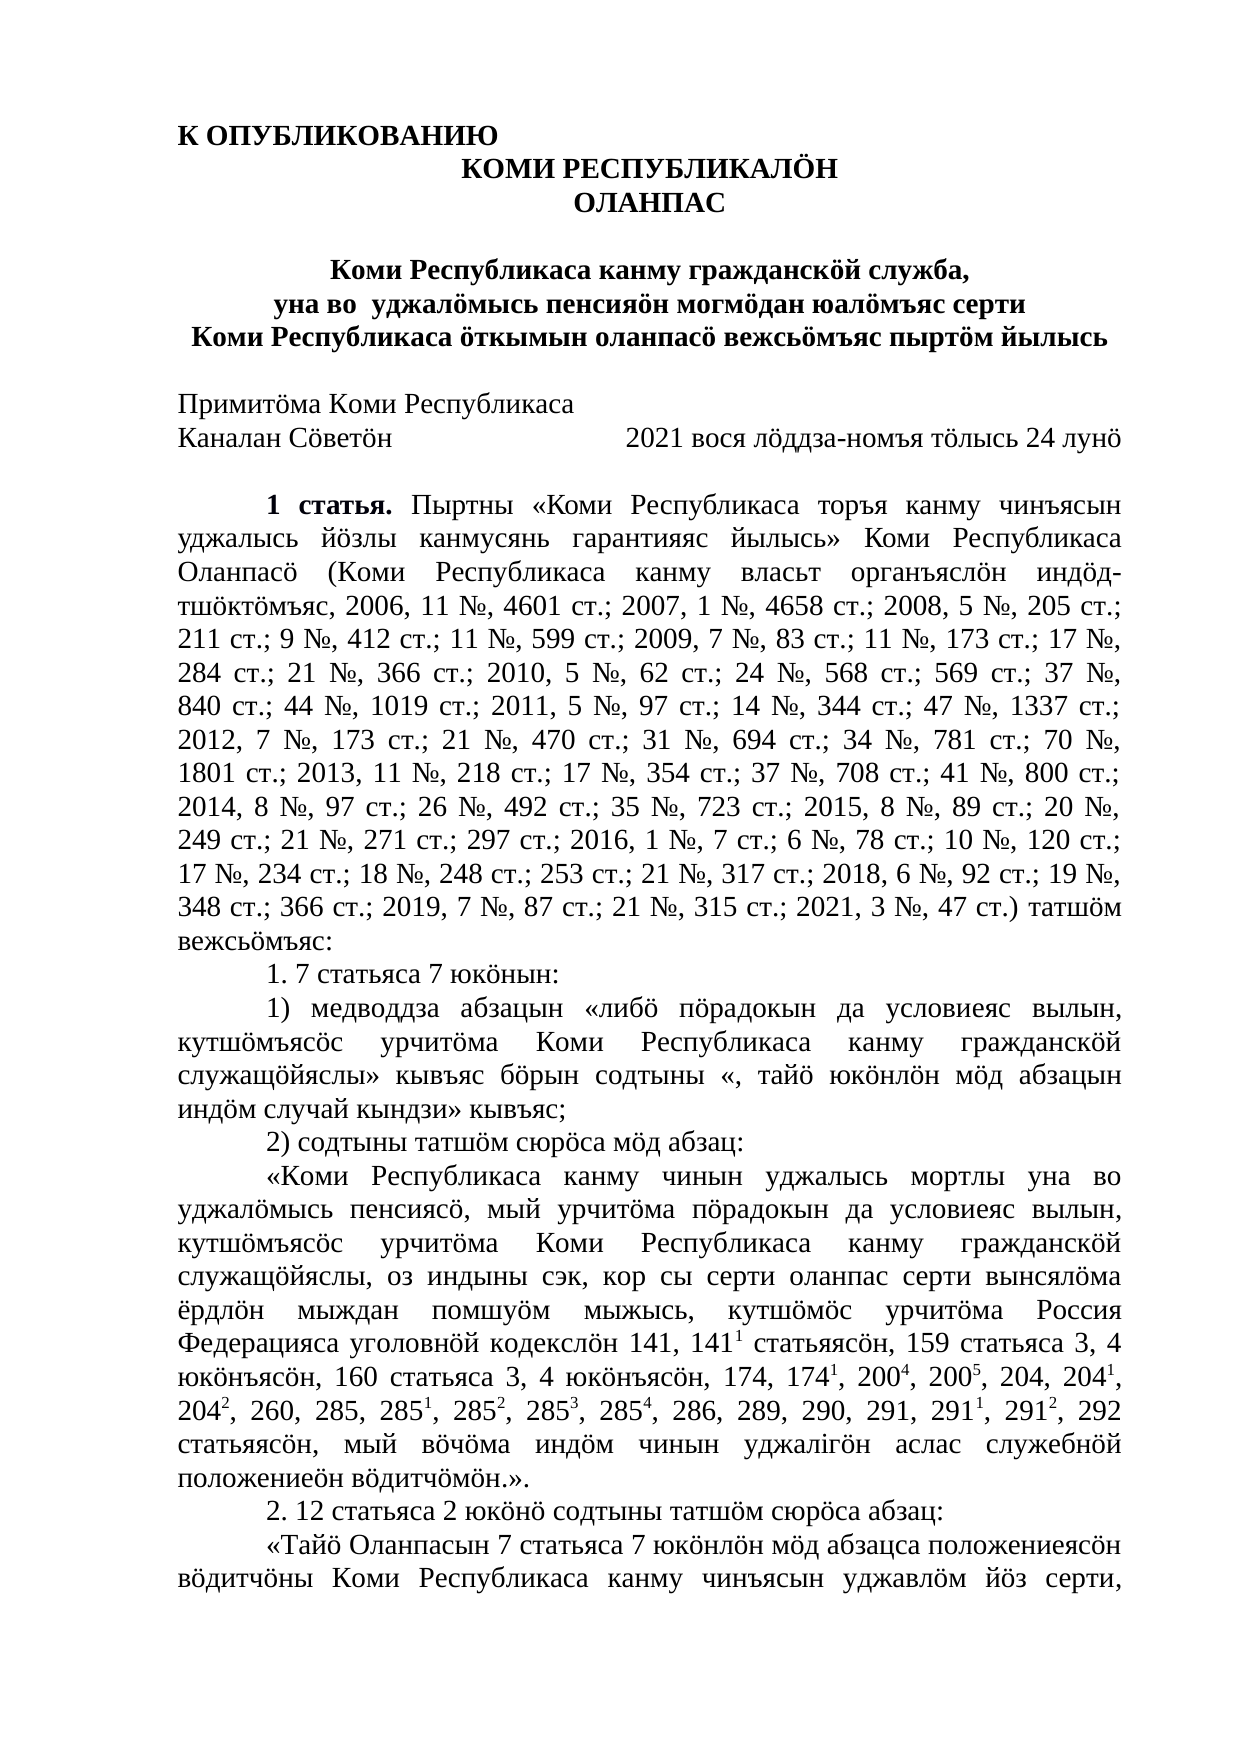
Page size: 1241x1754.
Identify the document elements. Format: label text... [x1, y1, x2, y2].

text Каналан Сӧветӧн 2021 вося лӧддза-номъя тӧлысь 24 лунӧ [177, 420, 1122, 453]
text КОМИ РЕСПУБЛИКАЛӦН [177, 152, 1122, 185]
text «Тайӧ Оланпасын 7 статьяса 7 юкӧнлӧн мӧд абзацса положениеясӧн вӧдитчӧны Коми Республикаса канму чинъясын уджавлӧм йӧз серти, [177, 1527, 1122, 1594]
text 1) медводдза абзацын «либӧ пӧрадокын да условиеяс вылын, кутшӧмъясӧс урчитӧма Коми Республикаса канму гражданскӧй служащӧйяслы» кывъяс бӧрын содтыны «, тайӧ юкӧнлӧн мӧд абзацын индӧм случай кындзи» кывъяс; [177, 990, 1122, 1124]
text 1 статья. Пыртны «Коми Республикаса торъя канму чинъясын уджалысь йӧзлы канмусянь гарантияяс йылысь» Коми Республикаса Оланпасӧ (Коми Республикаса канму власьт органъяслӧн индӧд-тшӧктӧмъяс, 2006, 11 №, 4601 ст.; 2007, 1 №, 4658 ст.; 2008, 5 №, 205 ст.; 211 ст.; 9 №, 412 ст.; 11 №, 599 ст.; 2009, 7 №, 83 ст.; 11 №, 173 ст.; 17 №, 284 ст.; 21 №, 366 ст.; 2010, 5 №, 62 ст.; 24 №, 568 ст.; 569 ст.; 37 №, 840 ст.; 44 №, 1019 ст.; 2011, 5 №, 97 ст.; 14 №, 344 ст.; 47 №, 1337 ст.; 2012, 7 №, 173 ст.; 21 №, 470 ст.; 31 №, 694 ст.; 34 №, 781 ст.; 70 №, 1801 ст.; 2013, 11 №, 218 ст.; 17 №, 354 ст.; 37 №, 708 ст.; 41 №, 800 ст.; 2014, 8 №, 97 ст.; 26 №, 492 ст.; 35 №, 723 ст.; 2015, 8 №, 89 ст.; 20 №, 249 ст.; 21 №, 271 ст.; 297 ст.; 2016, 1 №, 7 ст.; 6 №, 78 ст.; 10 №, 120 ст.; 17 №, 234 ст.; 18 №, 248 ст.; 253 ст.; 21 №, 317 ст.; 2018, 6 №, 92 ст.; 19 №, 348 ст.; 366 ст.; 2019, 7 №, 87 ст.; 21 №, 315 ст.; 2021, 3 №, 47 ст.) татшӧм вежсьӧмъяс: [177, 487, 1122, 957]
text Коми Республикаса ӧткымын оланпасӧ вежсьӧмъяс пыртӧм йылысь [177, 319, 1122, 353]
text Коми Республикаса канму гражданскӧй служба, [177, 252, 1122, 286]
text Примитӧма Коми Республикаса [177, 386, 1122, 420]
text 2) содтыны татшӧм сюрӧса мӧд абзац: [177, 1124, 1122, 1158]
text «Коми Республикаса канму чинын уджалысь мортлы уна во уджалӧмысь пенсиясӧ, мый урчитӧма пӧрадокын да условиеяс вылын, кутшӧмъясӧс урчитӧма Коми Республикаса канму гражданскӧй служащӧйяслы, оз индыны сэк, кор сы серти оланпас серти вынсялӧма ёрдлӧн мыждан помшуӧм мыжысь, кутшӧмӧс урчитӧма Россия Федерацияса уголовнӧй кодекслӧн 141, 1411 статьяясӧн, 159 статьяса 3, 4 юкӧнъясӧн, 160 статьяса 3, 4 юкӧнъясӧн, 174, 1741, 2004, 2005, 204, 2041, 2042, 260, 285, 2851, 2852, 2853, 2854, 286, 289, 290, 291, 2911, 2912, 292 статьяясӧн, мый вӧчӧма индӧм чинын уджалігӧн аслас служебнӧй положениеӧн вӧдитчӧмӧн.». [177, 1158, 1122, 1493]
text уна во уджалӧмысь пенсияӧн могмӧдан юалӧмъяс серти [177, 286, 1122, 319]
text 1. 7 статьяса 7 юкӧнын: [177, 957, 1122, 990]
text К ОПУБЛИКОВАНИЮ [177, 118, 1122, 152]
text ОЛАНПАС [177, 185, 1122, 219]
text 2. 12 статьяса 2 юкӧнӧ содтыны татшӧм сюрӧса абзац: [177, 1493, 1122, 1527]
